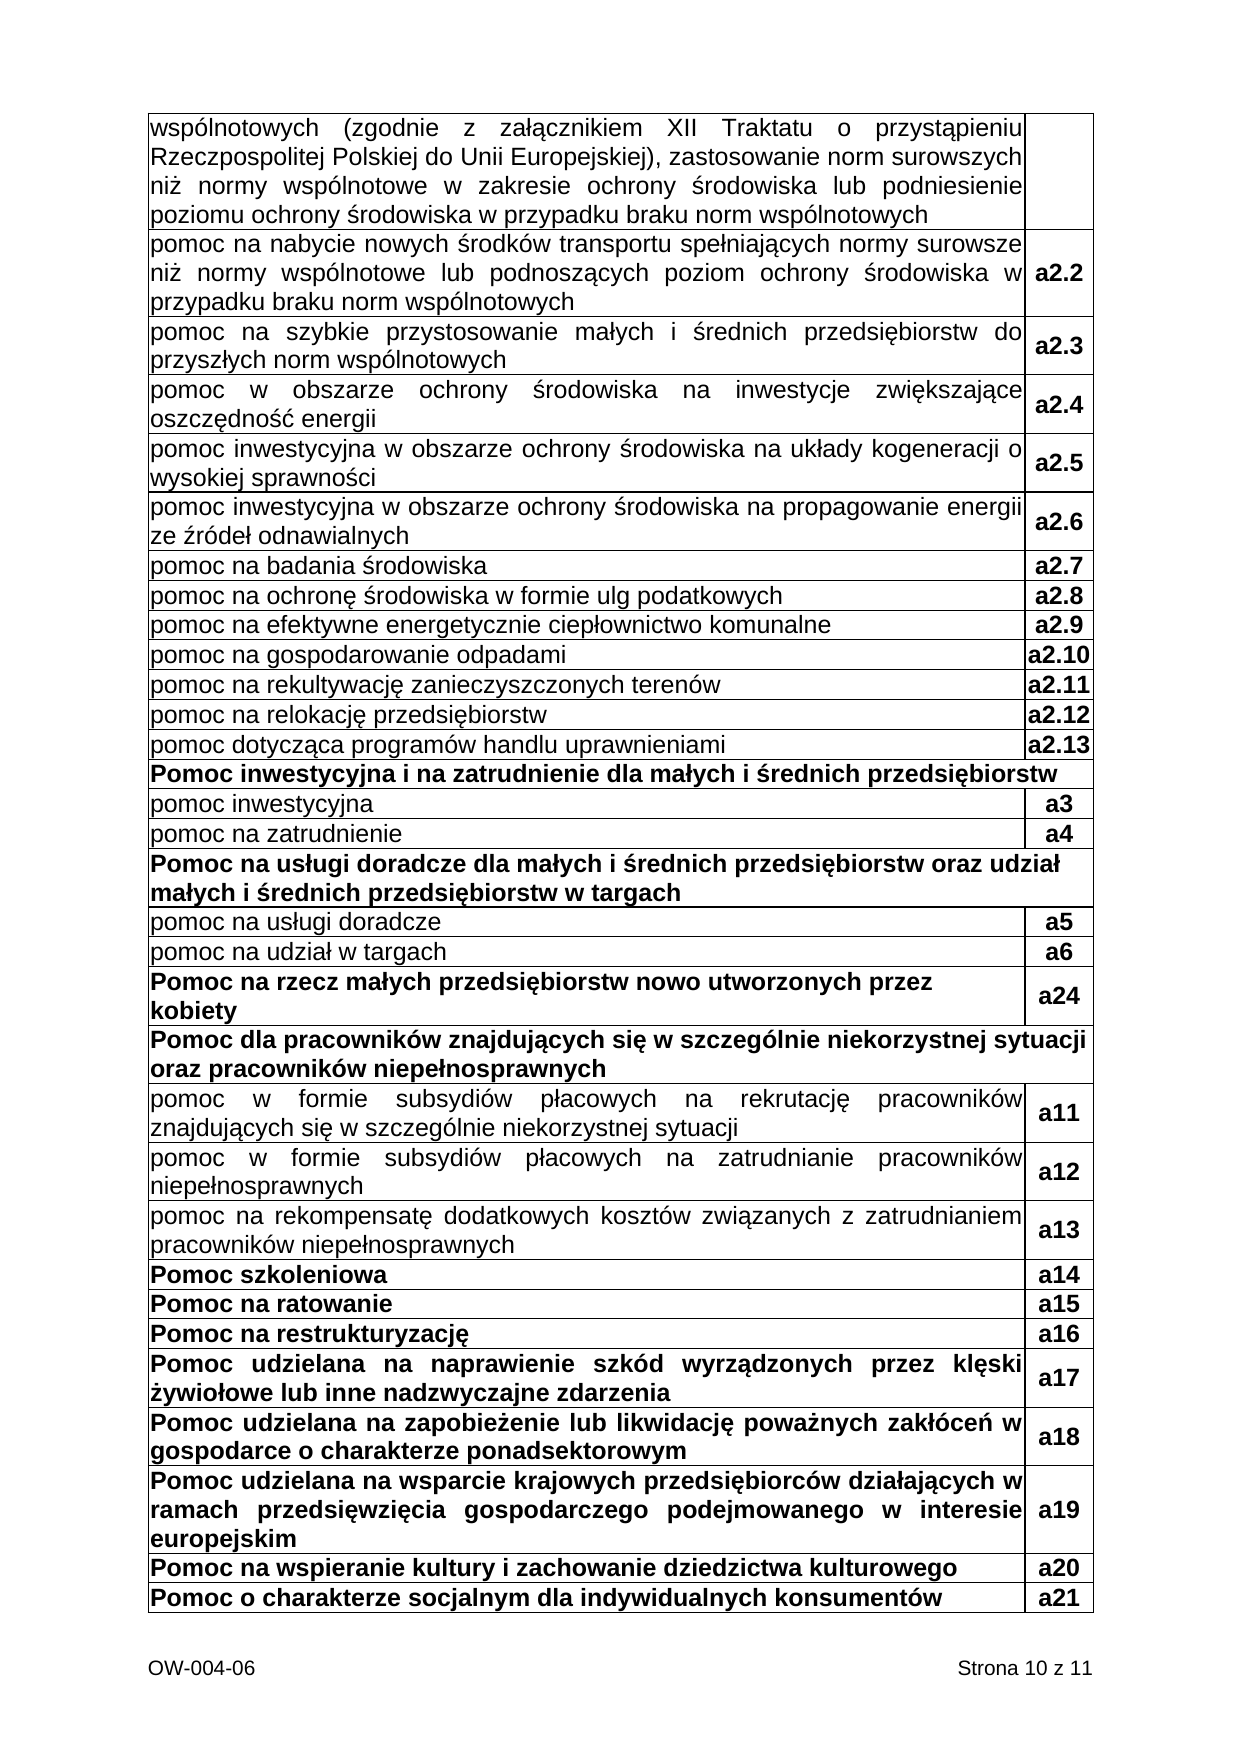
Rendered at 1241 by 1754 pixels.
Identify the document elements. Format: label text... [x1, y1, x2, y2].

table_cell pomoc na rekultywację zanieczyszczonych terenów [149, 670, 1024, 699]
table_cell pomoc na relokację przedsiębiorstw [149, 700, 1024, 729]
table_cell a2.12 [1026, 700, 1093, 729]
table_cell Pomoc inwestycyjna i na zatrudnienie dla małych i średnich przedsiębiorstw [149, 760, 1093, 788]
table_cell a17 [1026, 1349, 1093, 1407]
table_cell Pomoc dla pracowników znajdujących się w szczególnie niekorzystnej sytuacji oraz pracowników niepełnosprawnych [149, 1026, 1093, 1083]
table_cell Pomoc udzielana na wsparcie krajowych przedsiębiorców działających w ramach przedsięwzięcia gospodarczego podejmowanego w interesie europejskim [149, 1466, 1024, 1552]
table_cell Pomoc na restrukturyzację [149, 1319, 1024, 1348]
table_cell a2.2 [1026, 230, 1093, 316]
table_cell a19 [1026, 1466, 1093, 1552]
table_cell Pomoc o charakterze socjalnym dla indywidualnych konsumentów [149, 1583, 1024, 1612]
table_cell Pomoc na rzecz małych przedsiębiorstw nowo utworzonych przez kobiety [149, 967, 1024, 1024]
table_cell a14 [1026, 1260, 1093, 1288]
table_cell a2.6 [1026, 493, 1093, 550]
table_cell pomoc inwestycyjna [149, 789, 1024, 818]
table_cell pomoc na usługi doradcze [149, 908, 1024, 936]
table_cell a18 [1026, 1408, 1093, 1465]
table_cell a20 [1026, 1554, 1093, 1582]
table_cell a24 [1026, 967, 1093, 1024]
table_cell a2.5 [1026, 434, 1093, 491]
table_cell wspólnotowych (zgodnie z załącznikiem XII Traktatu o przystąpieniu Rzeczpospolitej Polskiej do Unii Europejskiej), zastosowanie norm surowszych niż normy wspólnotowe w zakresie ochrony środowiska lub podniesienie poziomu ochrony środowiska w przypadku braku norm wspólnotowych [149, 114, 1024, 228]
table_cell Pomoc na ratowanie [149, 1290, 1024, 1318]
table_cell pomoc na badania środowiska [149, 551, 1024, 580]
table_cell pomoc na szybkie przystosowanie małych i średnich przedsiębiorstw do przyszłych norm wspólnotowych [149, 317, 1024, 374]
table_cell a2.13 [1026, 730, 1093, 758]
table_cell a5 [1026, 908, 1093, 936]
table_cell pomoc na gospodarowanie odpadami [149, 640, 1024, 669]
table_cell a2.10 [1026, 640, 1093, 669]
table_cell a12 [1026, 1143, 1093, 1200]
table_cell pomoc na efektywne energetycznie ciepłownictwo komunalne [149, 611, 1024, 639]
table_cell pomoc na rekompensatę dodatkowych kosztów związanych z zatrudnianiem pracowników niepełnosprawnych [149, 1201, 1024, 1259]
table_cell a21 [1026, 1583, 1093, 1612]
table_cell pomoc na ochronę środowiska w formie ulg podatkowych [149, 581, 1024, 609]
table_cell a3 [1026, 789, 1093, 818]
table_cell a13 [1026, 1201, 1093, 1259]
table_cell Pomoc na wspieranie kultury i zachowanie dziedzictwa kulturowego [149, 1554, 1024, 1582]
table_cell Pomoc szkoleniowa [149, 1260, 1024, 1288]
table_cell Pomoc udzielana na naprawienie szkód wyrządzonych przez klęski żywiołowe lub inne nadzwyczajne zdarzenia [149, 1349, 1024, 1407]
table_cell a15 [1026, 1290, 1093, 1318]
table_cell pomoc na nabycie nowych środków transportu spełniających normy surowsze niż normy wspólnotowe lub podnoszących poziom ochrony środowiska w przypadku braku norm wspólnotowych [149, 230, 1024, 316]
table_cell pomoc na udział w targach [149, 937, 1024, 966]
table_cell a6 [1026, 937, 1093, 966]
table_cell pomoc na zatrudnienie [149, 819, 1024, 848]
table_cell pomoc w formie subsydiów płacowych na rekrutację pracowników znajdujących się w szczególnie niekorzystnej sytuacji [149, 1084, 1024, 1142]
table_cell pomoc inwestycyjna w obszarze ochrony środowiska na układy kogeneracji o wysokiej sprawności [149, 434, 1024, 491]
table_cell Pomoc na usługi doradcze dla małych i średnich przedsiębiorstw oraz udział małych i średnich przedsiębiorstw w targach [149, 849, 1093, 906]
table_cell a16 [1026, 1319, 1093, 1348]
table_cell a2.11 [1026, 670, 1093, 699]
table_cell a2.7 [1026, 551, 1093, 580]
table_cell pomoc dotycząca programów handlu uprawnieniami [149, 730, 1024, 758]
table_cell a4 [1026, 819, 1093, 848]
table_cell [1026, 114, 1093, 228]
table_cell a2.9 [1026, 611, 1093, 639]
table_cell a2.3 [1026, 317, 1093, 374]
table_cell a2.4 [1026, 375, 1093, 433]
table_cell pomoc inwestycyjna w obszarze ochrony środowiska na propagowanie energii ze źródeł odnawialnych [149, 493, 1024, 550]
table_cell pomoc w formie subsydiów płacowych na zatrudnianie pracowników niepełnosprawnych [149, 1143, 1024, 1200]
table_cell a11 [1026, 1084, 1093, 1142]
table_cell pomoc w obszarze ochrony środowiska na inwestycje zwiększające oszczędność energii [149, 375, 1024, 433]
table_cell Pomoc udzielana na zapobieżenie lub likwidację poważnych zakłóceń w gospodarce o charakterze ponadsektorowym [149, 1408, 1024, 1465]
table_cell a2.8 [1026, 581, 1093, 609]
